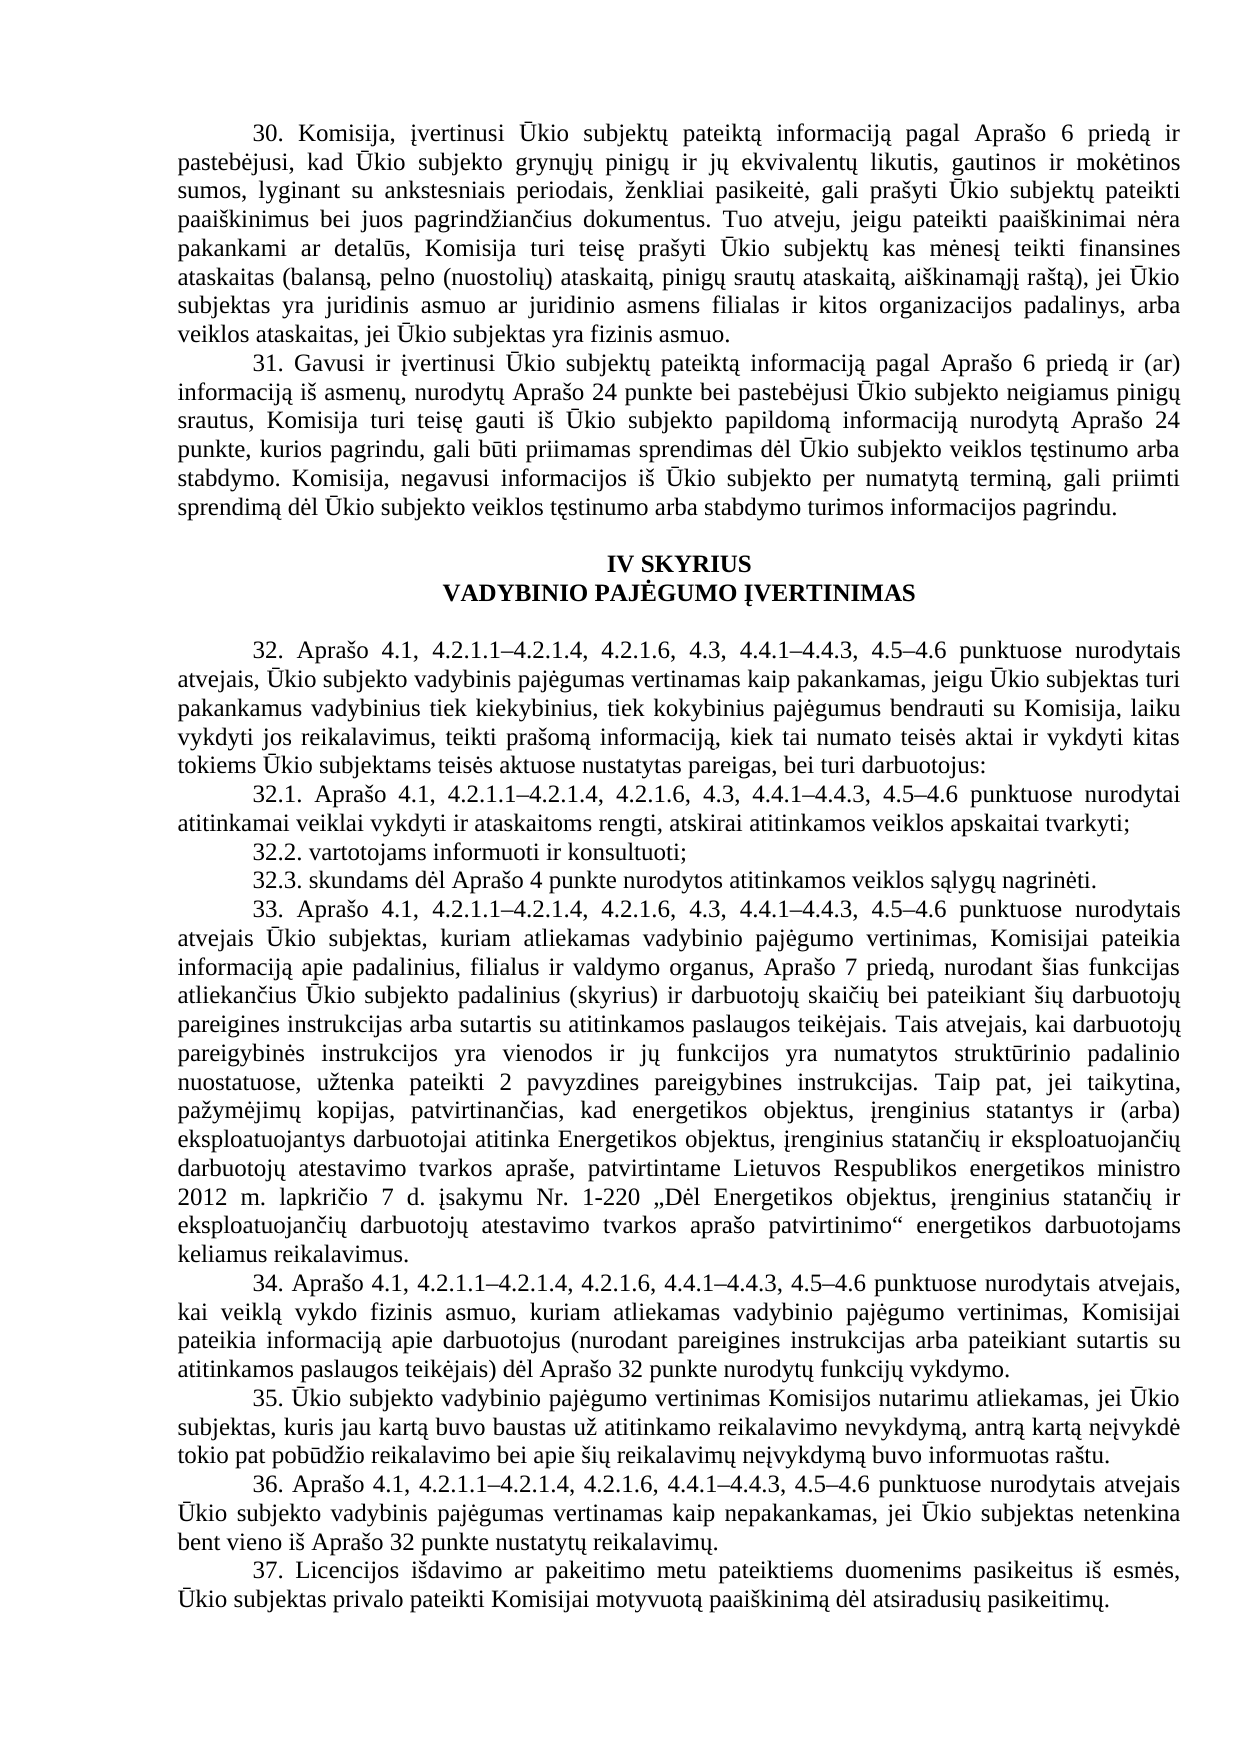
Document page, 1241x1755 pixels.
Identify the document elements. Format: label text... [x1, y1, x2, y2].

text 32. Aprašo 4.1, 4.2.1.1–4.2.1.4, 4.2.1.6, 4.3, 4.4.1–4.4.3, 4.5–4.6 punktuose nurodytais atvejais, Ūkio subjekto vadybinis pajėgumas vertinamas kaip pakankamas, jeigu Ūkio subjektas turi pakankamus vadybinius tiek kiekybinius, tiek kokybinius pajėgumus bendrauti su Komisija, laiku vykdyti jos reikalavimus, teikti prašomą informaciją, kiek tai numato teisės aktai ir vykdyti kitas tokiems Ūkio subjektams teisės aktuose nustatytas pareigas, bei turi darbuotojus: [177, 636, 1181, 779]
text 32.2. vartotojams informuoti ir konsultuoti; [177, 837, 1181, 866]
text 30. Komisija, įvertinusi Ūkio subjektų pateiktą informaciją pagal Aprašo 6 priedą ir pastebėjusi, kad Ūkio subjekto grynųjų pinigų ir jų ekvivalentų likutis, gautinos ir mokėtinos sumos, lyginant su ankstesniais periodais, ženkliai pasikeitė, gali prašyti Ūkio subjektų pateikti paaiškinimus bei juos pagrindžiančius dokumentus. Tuo atveju, jeigu pateikti paaiškinimai nėra pakankami ar detalūs, Komisija turi teisę prašyti Ūkio subjektų kas mėnesį teikti finansines ataskaitas (balansą, pelno (nuostolių) ataskaitą, pinigų srautų ataskaitą, aiškinamąjį raštą), jei Ūkio subjektas yra juridinis asmuo ar juridinio asmens filialas ir kitos organizacijos padalinys, arba veiklos ataskaitas, jei Ūkio subjektas yra fizinis asmuo. [177, 118, 1181, 348]
text 32.3. skundams dėl Aprašo 4 punkte nurodytos atitinkamos veiklos sąlygų nagrinėti. [177, 866, 1181, 894]
text IV SKYRIUS [177, 549, 1181, 578]
text 33. Aprašo 4.1, 4.2.1.1–4.2.1.4, 4.2.1.6, 4.3, 4.4.1–4.4.3, 4.5–4.6 punktuose nurodytais atvejais Ūkio subjektas, kuriam atliekamas vadybinio pajėgumo vertinimas, Komisijai pateikia informaciją apie padalinius, filialus ir valdymo organus, Aprašo 7 priedą, nurodant šias funkcijas atliekančius Ūkio subjekto padalinius (skyrius) ir darbuotojų skaičių bei pateikiant šių darbuotojų pareigines instrukcijas arba sutartis su atitinkamos paslaugos teikėjais. Tais atvejais, kai darbuotojų pareigybinės instrukcijos yra vienodos ir jų funkcijos yra numatytos struktūrinio padalinio nuostatuose, užtenka pateikti 2 pavyzdines pareigybines instrukcijas. Taip pat, jei taikytina, pažymėjimų kopijas, patvirtinančias, kad energetikos objektus, įrenginius statantys ir (arba) eksploatuojantys darbuotojai atitinka Energetikos objektus, įrenginius statančių ir eksploatuojančių darbuotojų atestavimo tvarkos apraše, patvirtintame Lietuvos Respublikos energetikos ministro 2012 m. lapkričio 7 d. įsakymu Nr. 1-220 „Dėl Energetikos objektus, įrenginius statančių ir eksploatuojančių darbuotojų atestavimo tvarkos aprašo patvirtinimo“ energetikos darbuotojams keliamus reikalavimus. [177, 894, 1181, 1268]
text 37. Licencijos išdavimo ar pakeitimo metu pateiktiems duomenims pasikeitus iš esmės, Ūkio subjektas privalo pateikti Komisijai motyvuotą paaiškinimą dėl atsiradusių pasikeitimų. [177, 1556, 1181, 1613]
text VADYBINIO PAJĖGUMO ĮVERTINIMAS [177, 578, 1181, 607]
text 31. Gavusi ir įvertinusi Ūkio subjektų pateiktą informaciją pagal Aprašo 6 priedą ir (ar) informaciją iš asmenų, nurodytų Aprašo 24 punkte bei pastebėjusi Ūkio subjekto neigiamus pinigų srautus, Komisija turi teisę gauti iš Ūkio subjekto papildomą informaciją nurodytą Aprašo 24 punkte, kurios pagrindu, gali būti priimamas sprendimas dėl Ūkio subjekto veiklos tęstinumo arba stabdymo. Komisija, negavusi informacijos iš Ūkio subjekto per numatytą terminą, gali priimti sprendimą dėl Ūkio subjekto veiklos tęstinumo arba stabdymo turimos informacijos pagrindu. [177, 348, 1181, 521]
text 35. Ūkio subjekto vadybinio pajėgumo vertinimas Komisijos nutarimu atliekamas, jei Ūkio subjektas, kuris jau kartą buvo baustas už atitinkamo reikalavimo nevykdymą, antrą kartą neįvykdė tokio pat pobūdžio reikalavimo bei apie šių reikalavimų neįvykdymą buvo informuotas raštu. [177, 1383, 1181, 1469]
text 34. Aprašo 4.1, 4.2.1.1–4.2.1.4, 4.2.1.6, 4.4.1–4.4.3, 4.5–4.6 punktuose nurodytais atvejais, kai veiklą vykdo fizinis asmuo, kuriam atliekamas vadybinio pajėgumo vertinimas, Komisijai pateikia informaciją apie darbuotojus (nurodant pareigines instrukcijas arba pateikiant sutartis su atitinkamos paslaugos teikėjais) dėl Aprašo 32 punkte nurodytų funkcijų vykdymo. [177, 1268, 1181, 1383]
text 36. Aprašo 4.1, 4.2.1.1–4.2.1.4, 4.2.1.6, 4.4.1–4.4.3, 4.5–4.6 punktuose nurodytais atvejais Ūkio subjekto vadybinis pajėgumas vertinamas kaip nepakankamas, jei Ūkio subjektas netenkina bent vieno iš Aprašo 32 punkte nustatytų reikalavimų. [177, 1469, 1181, 1556]
text 32.1. Aprašo 4.1, 4.2.1.1–4.2.1.4, 4.2.1.6, 4.3, 4.4.1–4.4.3, 4.5–4.6 punktuose nurodytai atitinkamai veiklai vykdyti ir ataskaitoms rengti, atskirai atitinkamos veiklos apskaitai tvarkyti; [177, 779, 1181, 837]
